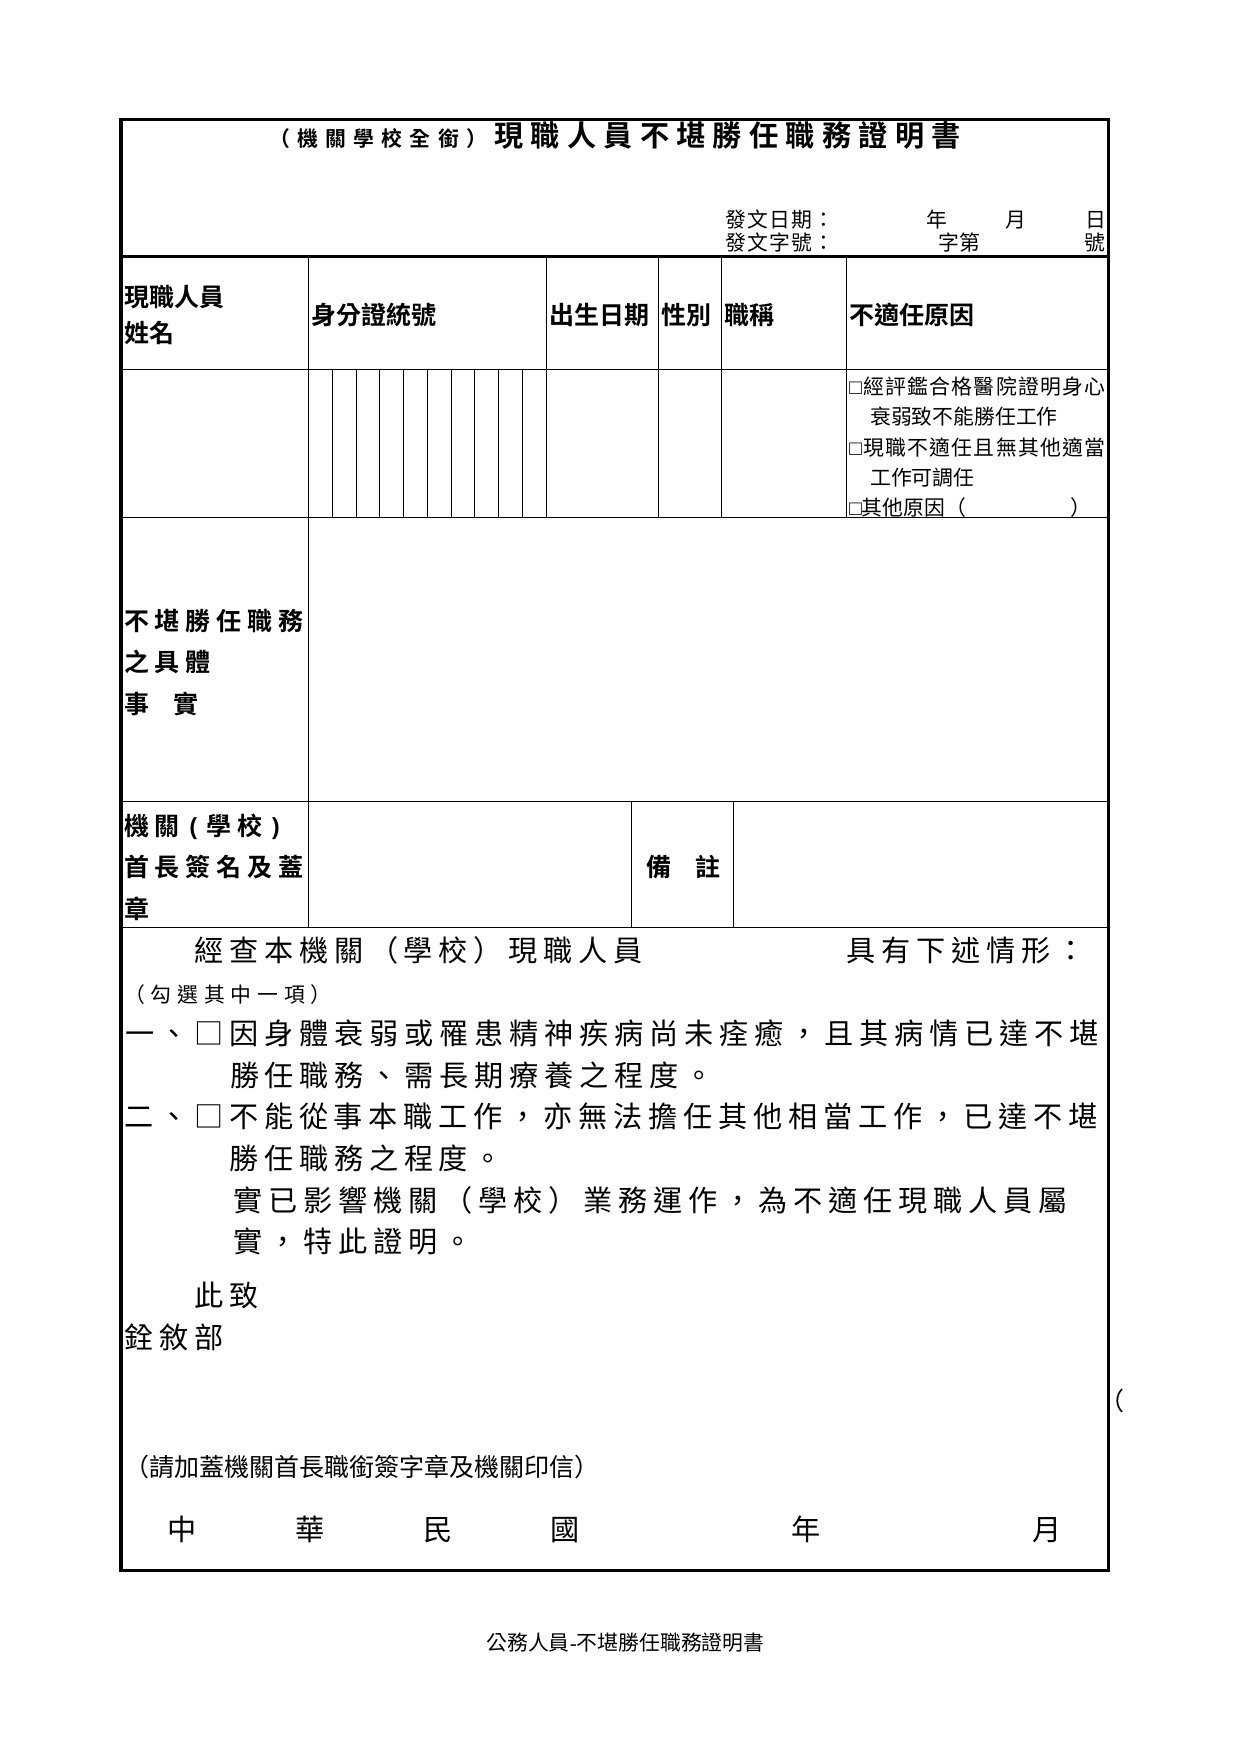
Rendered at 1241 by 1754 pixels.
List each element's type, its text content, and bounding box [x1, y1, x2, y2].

table_cell [309, 802, 631, 927]
table_cell [475, 370, 498, 517]
table_cell 備 註 [632, 802, 733, 927]
table_cell [404, 370, 427, 517]
text 公務人員-不堪勝任職務證明書 [486, 1626, 814, 1657]
table_cell [734, 802, 1107, 927]
table_cell [380, 370, 403, 517]
table_cell [659, 370, 721, 517]
table_cell □經評鑑合格醫院證明身心衰弱致不能勝任工作 □現職不適任且無其他適當工作可調任 □其他原因（ ） [847, 370, 1107, 517]
table_cell [547, 370, 658, 517]
table_cell 不堪勝任職務之具體 事 實 [123, 518, 308, 801]
table_cell [123, 370, 308, 517]
table_cell [309, 518, 1107, 801]
table_cell 機關(學校)首長簽名及蓋章 [123, 802, 308, 927]
table_cell 出生日期 [547, 258, 658, 369]
table_cell [452, 370, 474, 517]
table_cell [428, 370, 451, 517]
table_cell 職稱 [722, 258, 846, 369]
table_header （機關學校全銜）現職人員不堪勝任職務證明書 發文日期： 年 月 日 發文字號： 字第 號 [123, 121, 1107, 255]
table_cell [357, 370, 379, 517]
table_cell 不適任原因 [847, 258, 1107, 369]
table_cell [523, 370, 546, 517]
table_cell [309, 370, 332, 517]
table_cell [333, 370, 356, 517]
table_cell 經查本機關（學校）現職人員 具有下述情形： （勾選其中一項） 一、□因身體衰弱或罹患精神疾病尚未痊癒，且其病情已達不堪勝任職務、需長期療養之程度。 二、□不能從事本職工作，亦無法擔任其他相當工作，已達不堪勝任職務之程度。 實已影響機關（學校）業務運作，為不適任現職人員屬實，特此證明。 此致 銓敘部 （（請加蓋機關首長職銜簽字章及機關印信） 中華民國 年 月 日 [123, 928, 1107, 1569]
table_cell [722, 370, 846, 517]
table_cell 性別 [659, 258, 721, 369]
table_cell 現職人員 姓名 [123, 258, 308, 369]
table_cell [499, 370, 522, 517]
table_cell 身分證統號 [309, 258, 546, 369]
